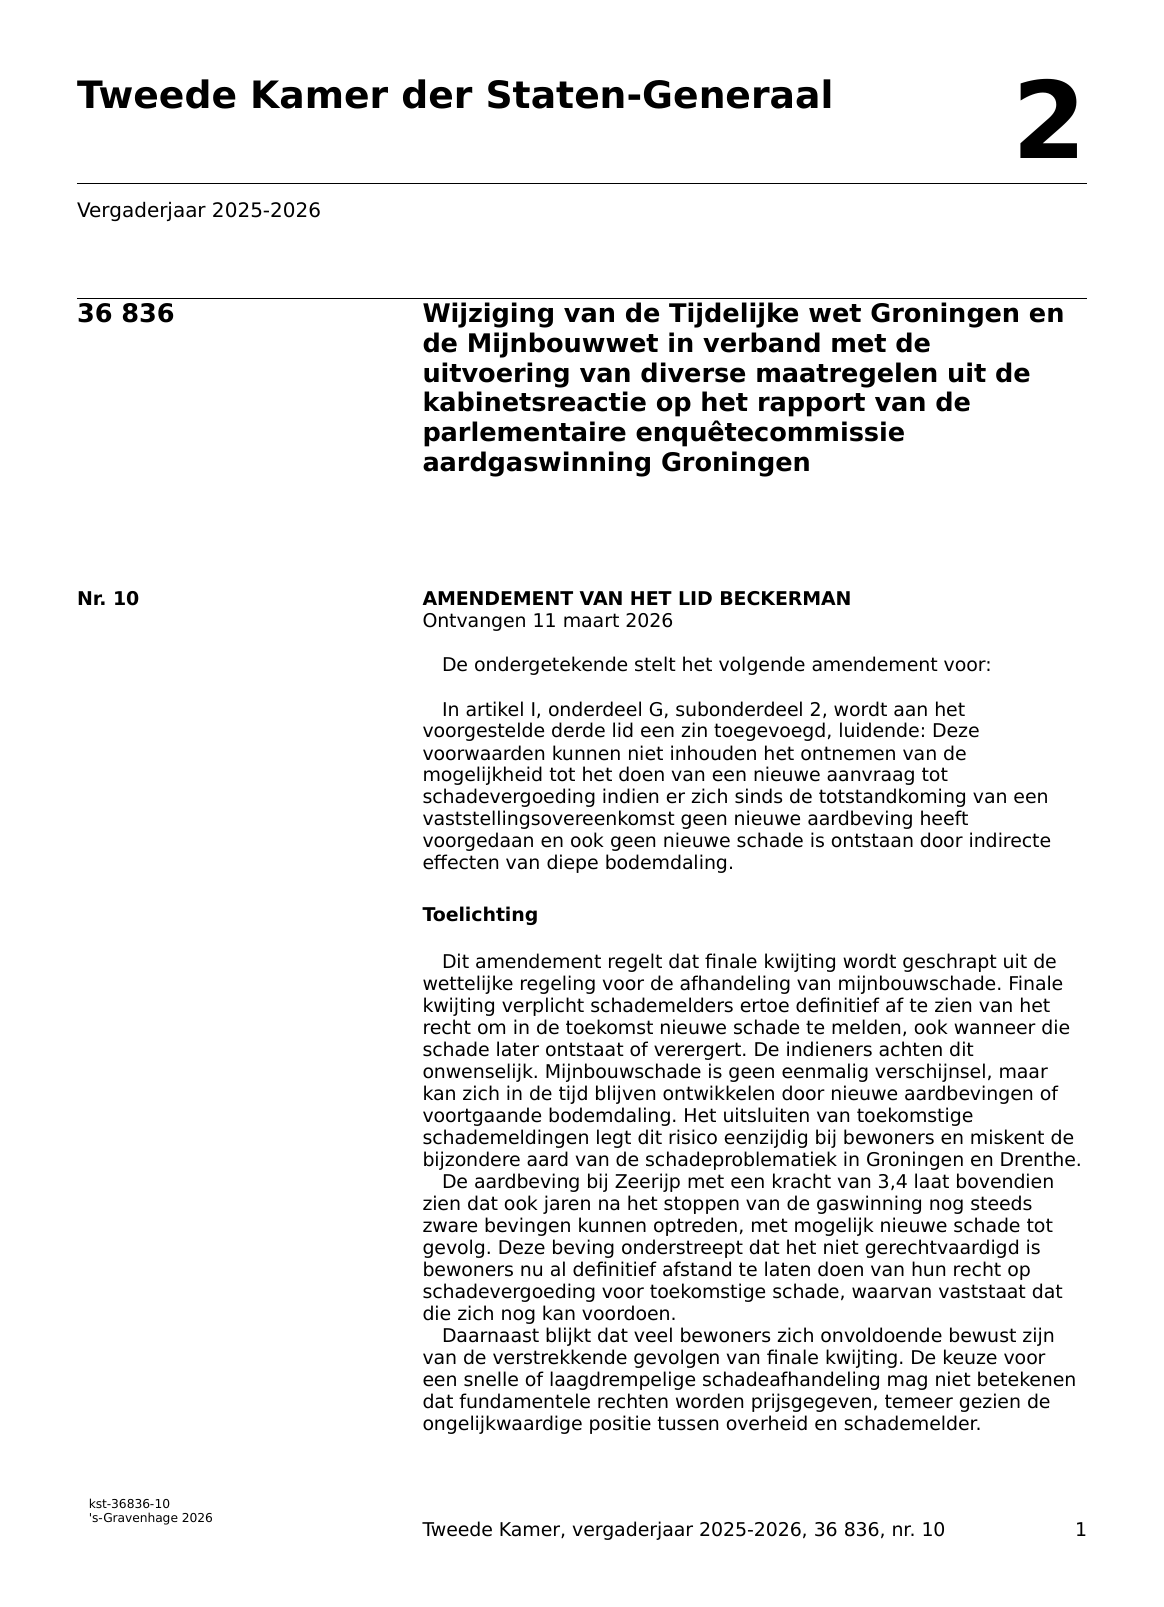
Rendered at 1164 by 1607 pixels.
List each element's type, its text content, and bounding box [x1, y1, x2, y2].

text In artikel I, onderdeel G, subonderdeel 2, wordt aan het voorgestelde derde lid een zin toegevoegd, luidende: Deze voorwaarden kunnen niet inhouden het ontnemen van de mogelijkheid tot het doen van een nieuwe aanvraag tot schadevergoeding indien er zich sinds de totstandkoming van een vaststellingsovereenkomst geen nieuwe aardbeving heeft voorgedaan en ook geen nieuwe schade is ontstaan door indirecte effecten van diepe bodemdaling. [422, 698, 1087, 874]
subtitle Nr. 10 AMENDEMENT VAN HET LID BECKERMAN [77, 588, 1087, 610]
text Ontvangen 11 maart 2026 [422, 610, 1087, 632]
subtitle Toelichting [422, 904, 1087, 926]
text 's-Gravenhage 2026 [88, 1511, 323, 1525]
table_header Tweede Kamer der Staten-Generaal [77, 59, 886, 183]
table_header 2 [886, 59, 1087, 183]
text Dit amendement regelt dat finale kwijting wordt geschrapt uit de wettelijke regeling voor de afhandeling van mijnbouwschade. Finale kwijting verplicht schademelders ertoe definitief af te zien van het recht om in de toekomst nieuwe schade te melden, ook wanneer die schade later ontstaat of verergert. De indieners achten dit onwenselijk. Mijnbouwschade is geen eenmalig verschijnsel, maar kan zich in de tijd blijven ontwikkelen door nieuwe aardbevingen of voortgaande bodemdaling. Het uitsluiten van toekomstige schademeldingen legt dit risico eenzijdig bij bewoners en miskent de bijzondere aard van de schadeproblematiek in Groningen en Drenthe. [422, 951, 1087, 1171]
text kst-36836-10 [88, 1497, 323, 1511]
text Daarnaast blijkt dat veel bewoners zich onvoldoende bewust zijn van de verstrekkende gevolgen van finale kwijting. De keuze voor een snelle of laagdrempelige schadeafhandeling mag niet betekenen dat fundamentele rechten worden prijsgegeven, temeer gezien de ongelijkwaardige positie tussen overheid en schademelder. [422, 1325, 1087, 1435]
text De ondergetekende stelt het volgende amendement voor: [422, 654, 1087, 676]
subtitle 36 836 Wijziging van de Tijdelijke wet Groningen en de Mijnbouwwet in verband met de uitvoering van diverse maatregelen uit de kabinetsreactie op het rapport van de parlementaire enquêtecommissie aardgaswinning Groningen [77, 299, 1087, 477]
text De aardbeving bij Zeerijp met een kracht van 3,4 laat bovendien zien dat ook jaren na het stoppen van de gaswinning nog steeds zware bevingen kunnen optreden, met mogelijk nieuwe schade tot gevolg. Deze beving onderstreept dat het niet gerechtvaardigd is bewoners nu al definitief afstand te laten doen van hun recht op schadevergoeding voor toekomstige schade, waarvan vaststaat dat die zich nog kan voordoen. [422, 1171, 1087, 1325]
table_cell Vergaderjaar 2025-2026 [77, 184, 1087, 298]
